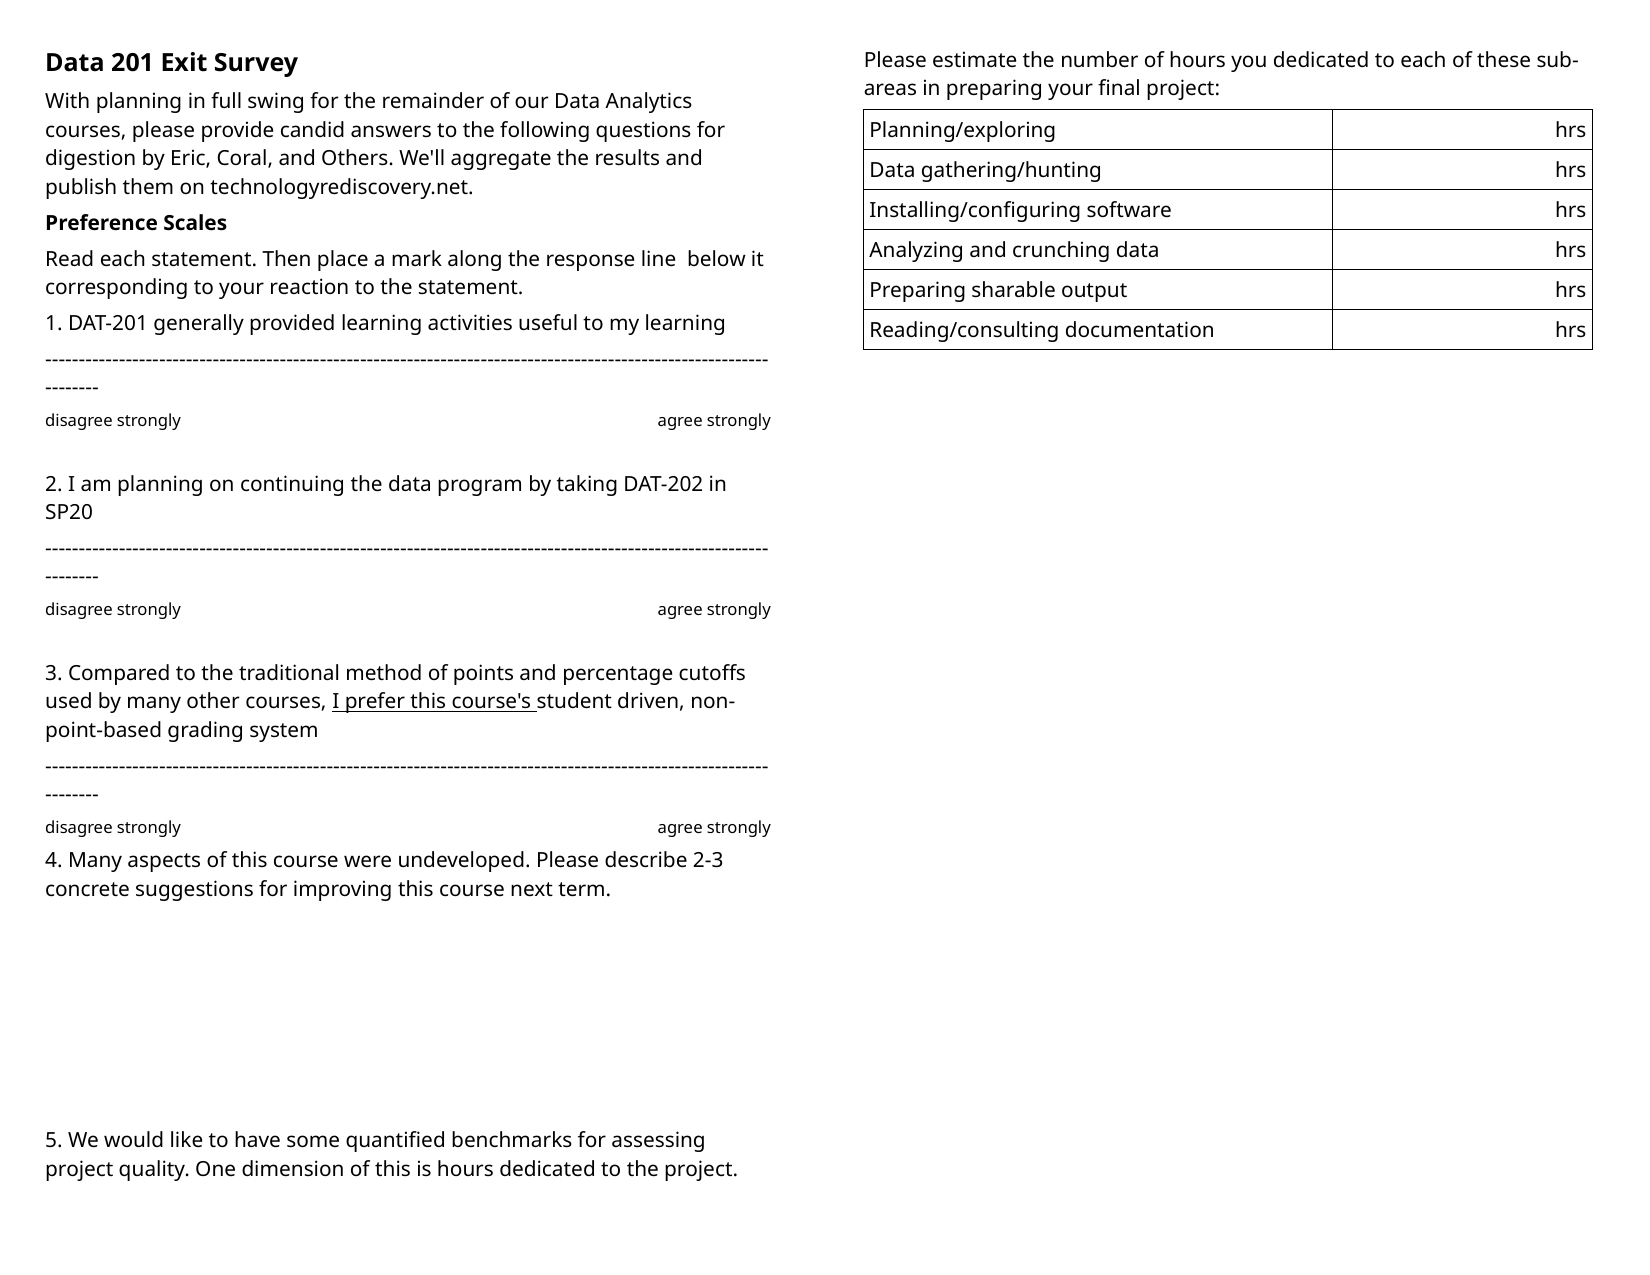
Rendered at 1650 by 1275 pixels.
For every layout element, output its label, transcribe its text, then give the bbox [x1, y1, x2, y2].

text 5. We would like to have some quantified benchmarks for assessing project quality. One dimension of this is hours dedicated to the project. [45, 1125, 773, 1182]
text disagree strongly agree strongly [45, 408, 773, 431]
table_cell Preparing sharable output [864, 270, 1332, 309]
table_cell hrs [1333, 270, 1592, 309]
text -------------------------------------------------------------------------------------------------------------------- [45, 533, 773, 590]
text disagree strongly agree strongly [45, 815, 773, 838]
table_cell Analyzing and crunching data [864, 230, 1332, 269]
table_header hrs [1333, 110, 1592, 149]
table_cell Data gathering/hunting [864, 150, 1332, 189]
text With planning in full swing for the remainder of our Data Analytics courses, please provide candid answers to the following questions for digestion by Eric, Coral, and Others. We'll aggregate the results and publish them on technologyrediscovery.net. [45, 87, 773, 200]
text Please estimate the number of hours you dedicated to each of these sub-areas in preparing your final project: [863, 45, 1592, 102]
text 1. DAT-201 generally provided learning activities useful to my learning [45, 308, 773, 337]
text Read each statement. Then place a mark along the response line below it corresponding to your reaction to the statement. [45, 244, 773, 301]
text -------------------------------------------------------------------------------------------------------------------- [45, 344, 773, 401]
table_cell Installing/configuring software [864, 190, 1332, 229]
text 3. Compared to the traditional method of points and percentage cutoffs used by many other courses, I prefer this course's student driven, non-point-based grading system [45, 658, 773, 743]
table_header Planning/exploring [864, 110, 1332, 149]
table_cell hrs [1333, 310, 1592, 349]
text 2. I am planning on continuing the data program by taking DAT-202 in SP20 [45, 469, 773, 526]
text disagree strongly agree strongly [45, 598, 773, 620]
text Preference Scales [45, 208, 773, 236]
text Data 201 Exit Survey [45, 45, 773, 79]
table_cell hrs [1333, 190, 1592, 229]
table_cell hrs [1333, 230, 1592, 269]
text -------------------------------------------------------------------------------------------------------------------- [45, 751, 773, 808]
text 4. Many aspects of this course were undeveloped. Please describe 2-3 concrete suggestions for improving this course next term. [45, 845, 773, 902]
table_cell Reading/consulting documentation [864, 310, 1332, 349]
table_cell hrs [1333, 150, 1592, 189]
